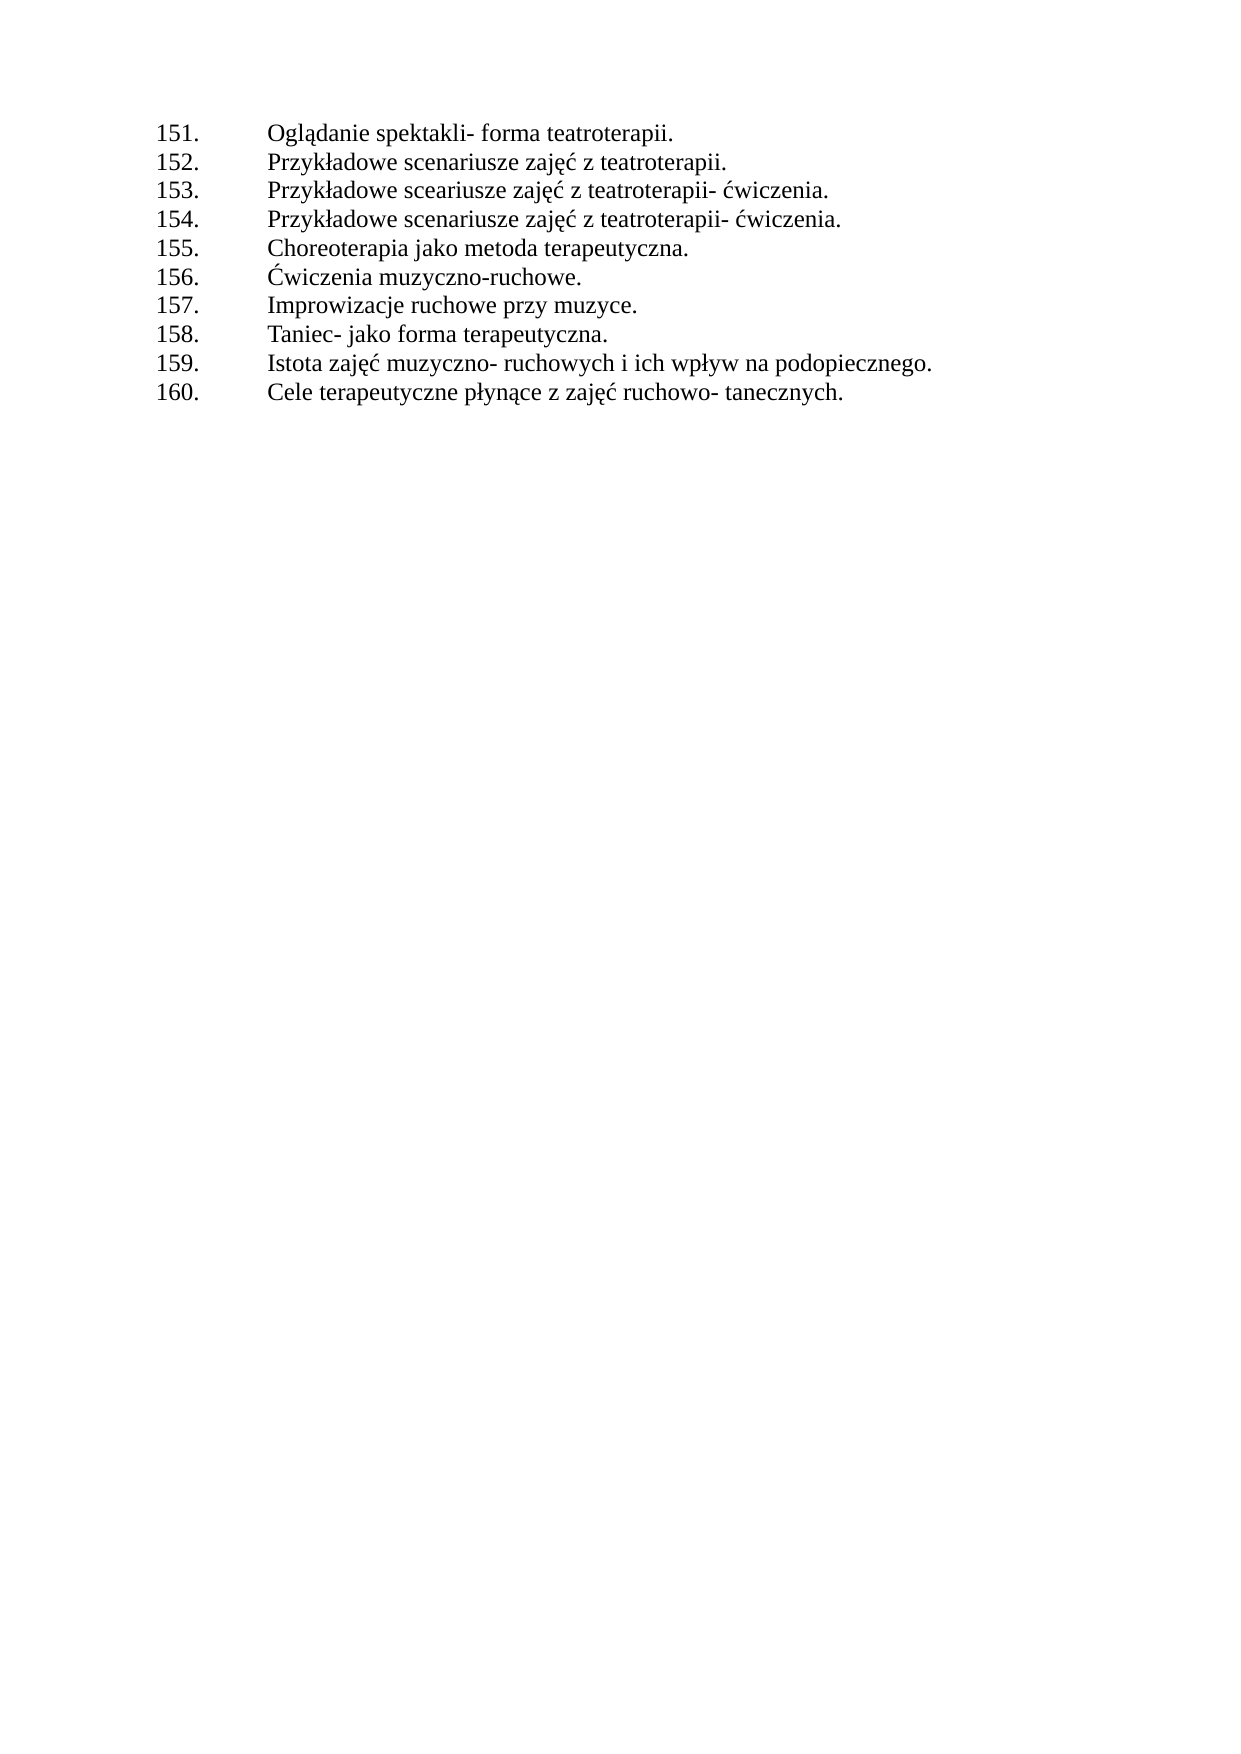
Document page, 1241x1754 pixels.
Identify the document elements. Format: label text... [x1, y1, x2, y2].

list Improwizacje ruchowe przy muzyce. [156, 291, 1122, 319]
list Cele terapeutyczne płynące z zajęć ruchowo- tanecznych. [156, 377, 1122, 406]
list Przykładowe sceariusze zajęć z teatroterapii- ćwiczenia. [156, 176, 1122, 204]
list Przykładowe scenariusze zajęć z teatroterapii- ćwiczenia. [156, 204, 1122, 233]
list Taniec- jako forma terapeutyczna. [156, 319, 1122, 348]
list Ćwiczenia muzyczno-ruchowe. [156, 262, 1122, 291]
list Przykładowe scenariusze zajęć z teatroterapii. [156, 147, 1122, 176]
list Choreoterapia jako metoda terapeutyczna. [156, 233, 1122, 262]
list Istota zajęć muzyczno- ruchowych i ich wpływ na podopiecznego. [156, 348, 1122, 377]
list Oglądanie spektakli- forma teatroterapii. [156, 118, 1122, 147]
